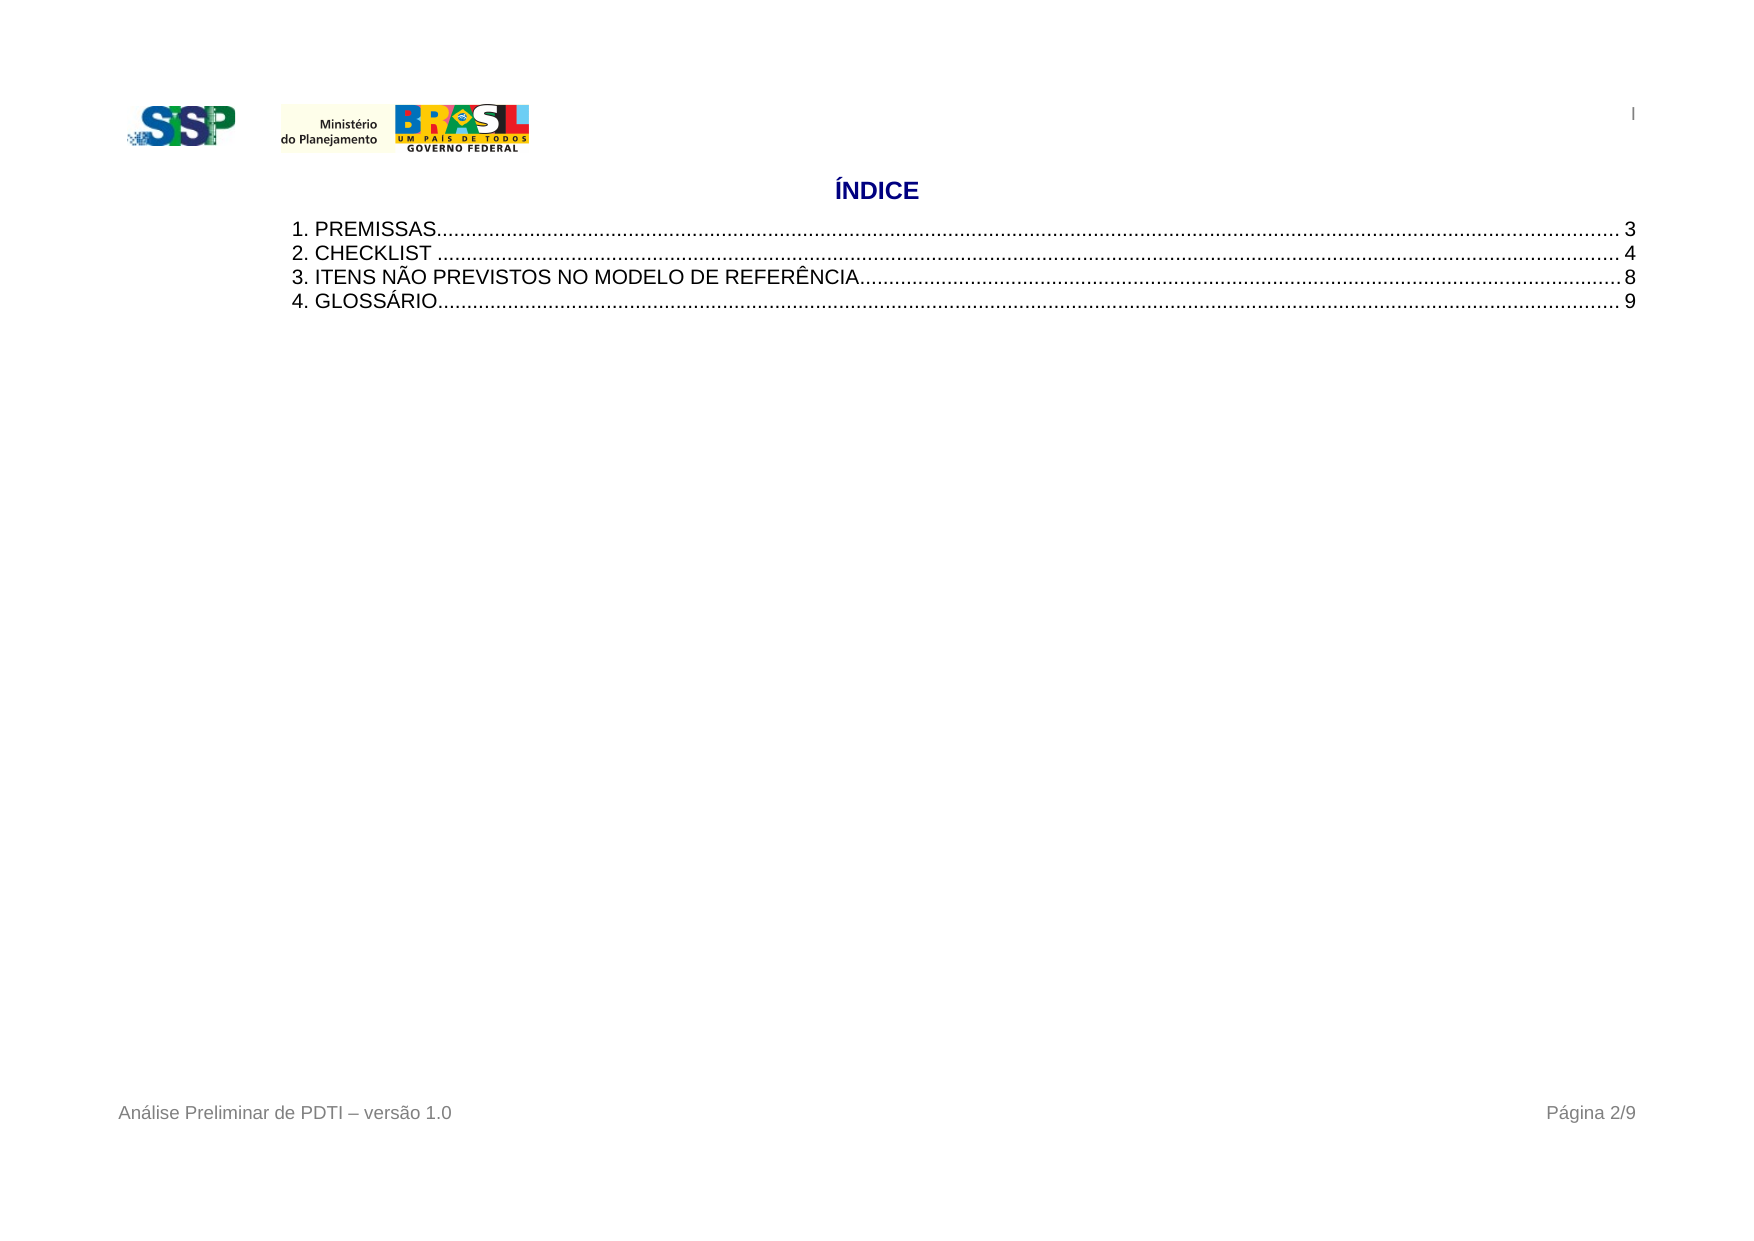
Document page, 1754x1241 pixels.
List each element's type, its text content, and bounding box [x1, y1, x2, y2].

text 2. CHECKLIST 4 [292, 241, 1636, 265]
picture [127, 106, 235, 146]
text 1. PREMISSAS 3 [292, 217, 1636, 241]
subtitle ÍNDICE [118, 176, 1636, 204]
text 3. ITENS NÃO PREVISTOS NO MODELO DE REFERÊNCIA 8 [292, 265, 1636, 289]
picture [281, 104, 529, 153]
text 4. GLOSSÁRIO 9 [292, 289, 1636, 313]
